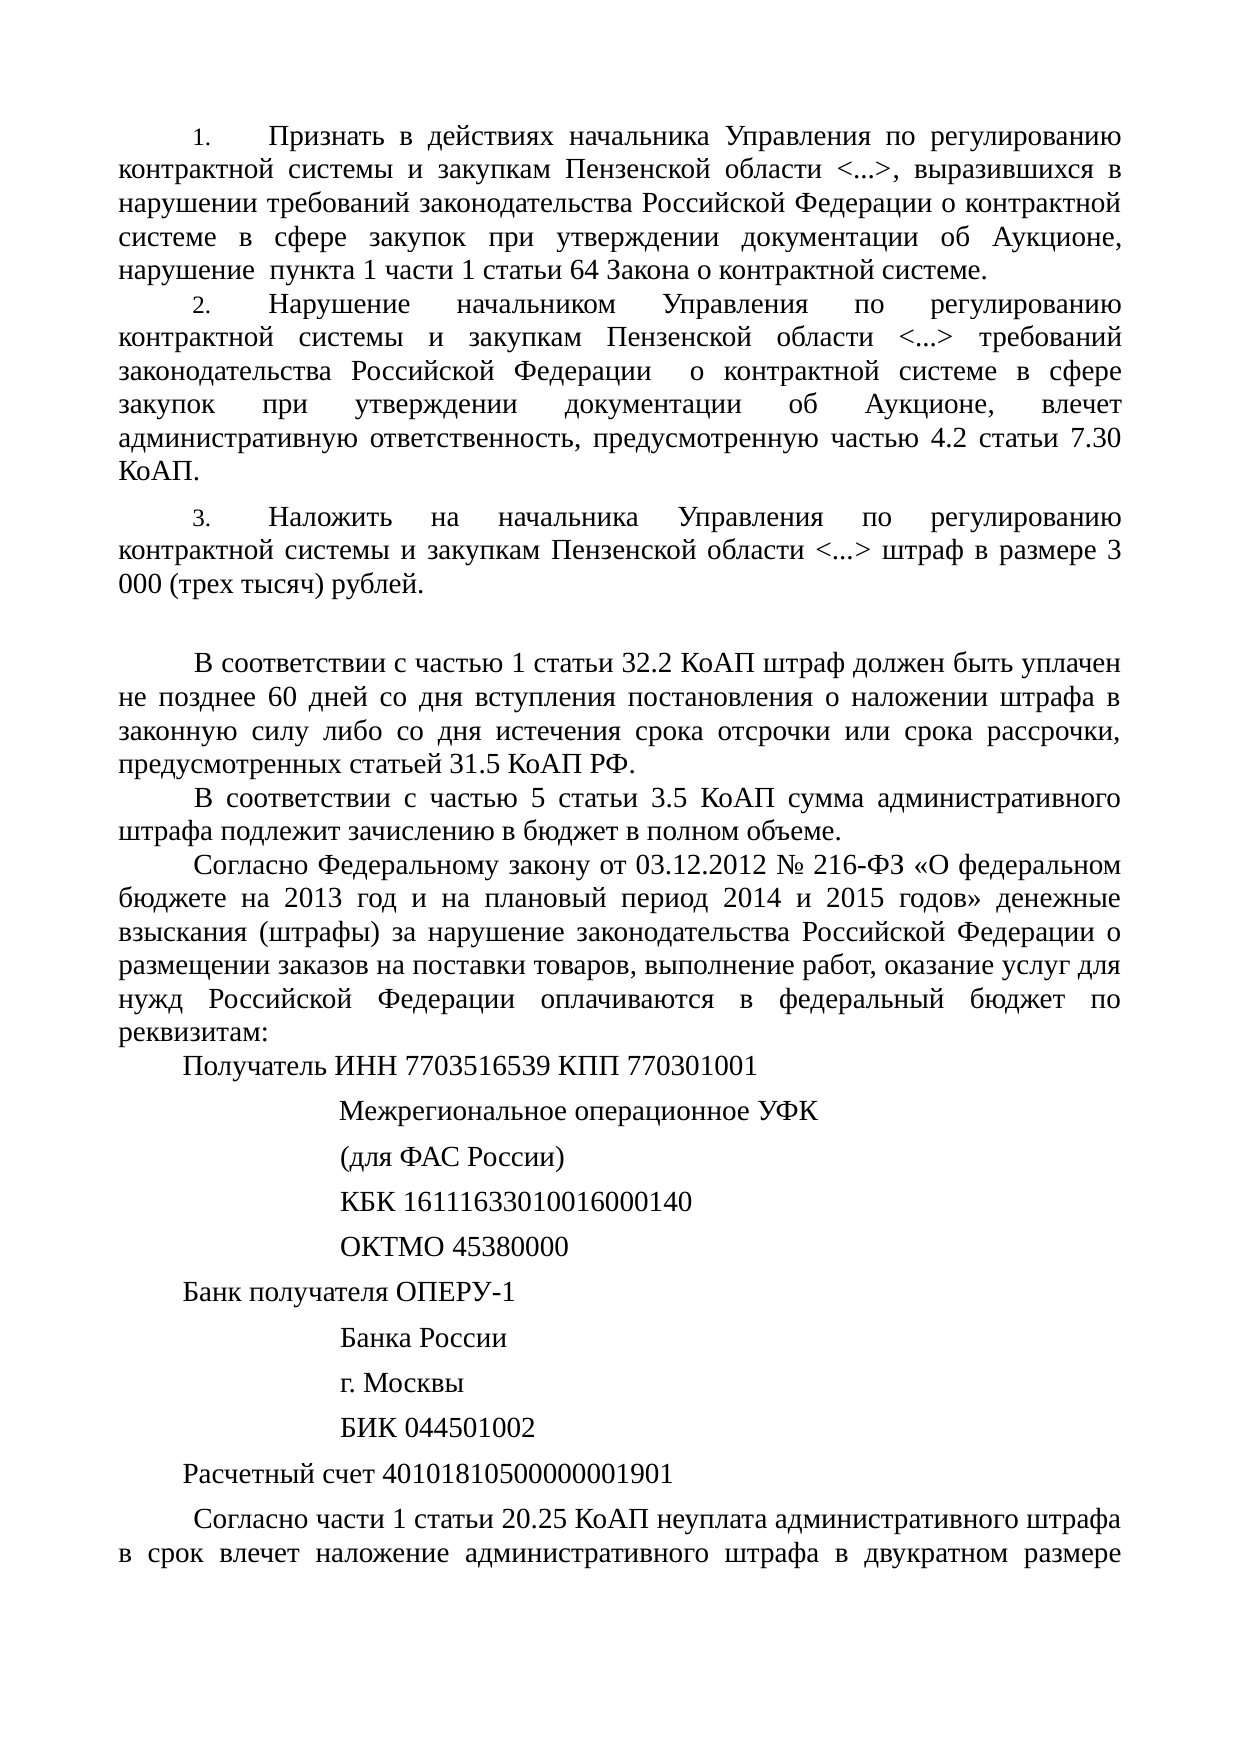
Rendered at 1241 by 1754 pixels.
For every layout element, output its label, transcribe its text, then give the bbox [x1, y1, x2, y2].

text (для ФАС России) [118, 1139, 1122, 1172]
text Согласно части 1 статьи 20.25 КоАП неуплата административного штрафа в срок влечет наложение административного штрафа в двукратном размере [118, 1501, 1122, 1568]
text В соответствии с частью 1 статьи 32.2 КоАП штраф должен быть уплачен не позднее 60 дней со дня вступления постановления о наложении штрафа в законную силу либо со дня истечения срока отсрочки или срока рассрочки, предусмотренных статьей 31.5 КоАП РФ. [118, 646, 1122, 780]
text г. Москвы [118, 1365, 1122, 1399]
text Банк получателя ОПЕРУ-1 [118, 1274, 1122, 1308]
text Получатель ИНН 7703516539 КПП 770301001 [118, 1048, 1122, 1082]
text Банка России [118, 1320, 1122, 1353]
text Согласно Федеральному закону от 03.12.2012 № 216-ФЗ «О федеральном бюджете на 2013 год и на плановый период 2014 и 2015 годов» денежные взыскания (штрафы) за нарушение законодательства Российской Федерации о размещении заказов на поставки товаров, выполнение работ, оказание услуг для нужд Российской Федерации оплачиваются в федеральный бюджет по реквизитам: [118, 847, 1122, 1048]
list Признать в действиях начальника Управления по регулированию контрактной системы и закупкам Пензенской области <...>, выразившихся в нарушении требований законодательства Российской Федерации о контрактной системе в сфере закупок при утверждении документации об Аукционе, нарушение пункта 1 части 1 статьи 64 Закона о контрактной системе. [118, 118, 1122, 286]
text Расчетный счет 40101810500000001901 [118, 1456, 1122, 1489]
list Нарушение начальником Управления по регулированию контрактной системы и закупкам Пензенской области <...> требований законодательства Российской Федерации о контрактной системе в сфере закупок при утверждении документации об Аукционе, влечет административную ответственность, предусмотренную частью 4.2 статьи 7.30 КоАП. [118, 286, 1122, 487]
text Межрегиональное операционное УФК [118, 1093, 1122, 1127]
text ОКТМО 45380000 [118, 1229, 1122, 1263]
text БИК 044501002 [118, 1411, 1122, 1444]
text КБК 16111633010016000140 [118, 1184, 1122, 1217]
list Наложить на начальника Управления по регулированию контрактной системы и закупкам Пензенской области <...> штраф в размере 3 000 (трех тысяч) рублей. [118, 499, 1122, 599]
text В соответствии с частью 5 статьи 3.5 КоАП сумма административного штрафа подлежит зачислению в бюджет в полном объеме. [118, 780, 1122, 847]
